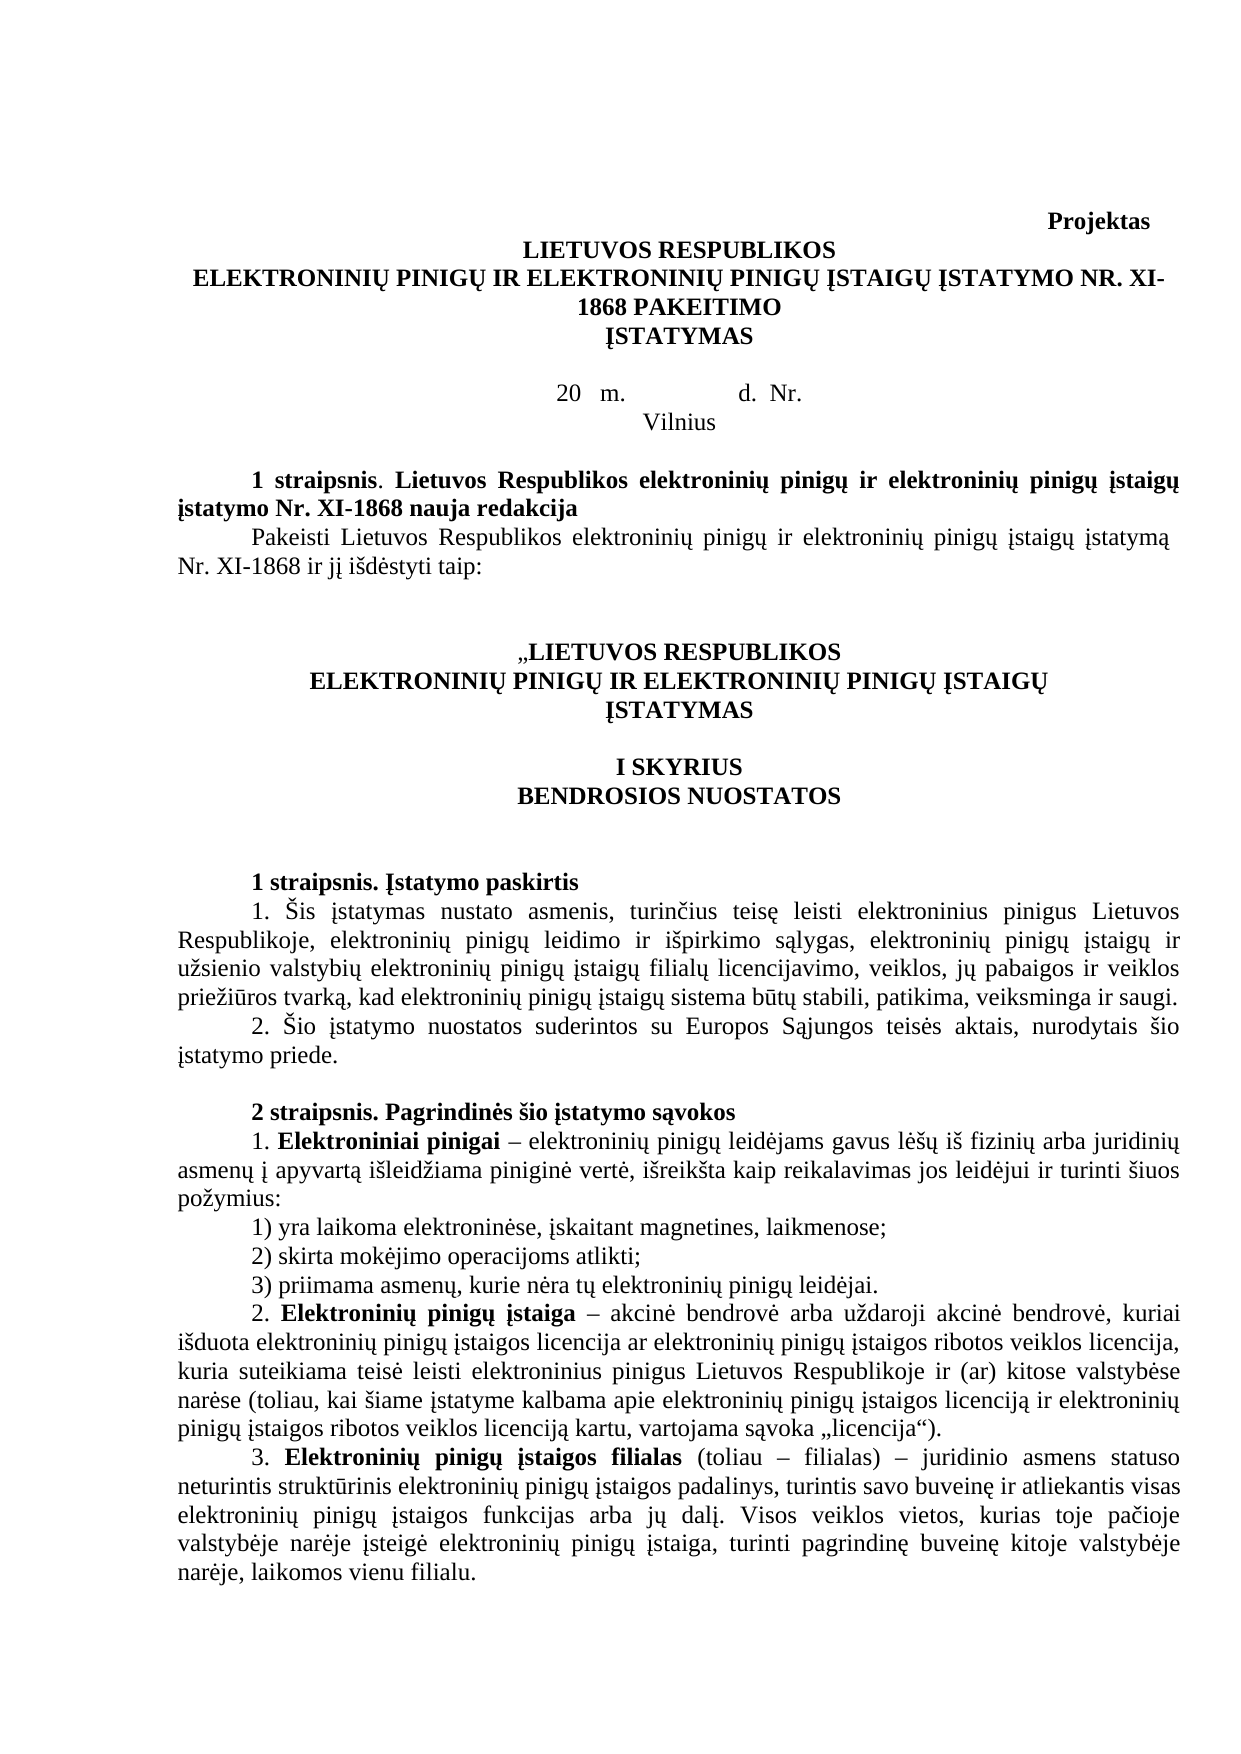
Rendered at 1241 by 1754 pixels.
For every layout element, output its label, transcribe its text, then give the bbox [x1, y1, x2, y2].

text 1) yra laikoma elektroninėse, įskaitant magnetines, laikmenose; [177, 1212, 1181, 1241]
text 3) priimama asmenų, kurie nėra tų elektroninių pinigų leidėjai. [177, 1270, 1181, 1298]
text 1. Šis įstatymas nustato asmenis, turinčius teisę leisti elektroninius pinigus Lietuvos Respublikoje, elektroninių pinigų leidimo ir išpirkimo sąlygas, elektroninių pinigų įstaigų ir užsienio valstybių elektroninių pinigų įstaigų filialų licencijavimo, veiklos, jų pabaigos ir veiklos priežiūros tvarką, kad elektroninių pinigų įstaigų sistema būtų stabili, patikima, veiksminga ir saugi. [177, 896, 1181, 1011]
text 1. Elektroniniai pinigai – elektroninių pinigų leidėjams gavus lėšų iš fizinių arba juridinių asmenų į apyvartą išleidžiama piniginė vertė, išreikšta kaip reikalavimas jos leidėjui ir turinti šiuos požymius: [177, 1126, 1181, 1212]
text I SKYRIUS [177, 752, 1181, 781]
text Projektas [927, 206, 1181, 235]
text 1 straipsnis. Lietuvos Respublikos elektroninių pinigų ir elektroninių pinigų įstaigų įstatymo Nr. XI-1868 nauja redakcija [177, 465, 1181, 522]
text 3. Elektroninių pinigų įstaigos filialas (toliau – filialas) – juridinio asmens statuso neturintis struktūrinis elektroninių pinigų įstaigos padalinys, turintis savo buveinę ir atliekantis visas elektroninių pinigų įstaigos funkcijas arba jų dalį. Visos veiklos vietos, kurias toje pačioje valstybėje narėje įsteigė elektroninių pinigų įstaiga, turinti pagrindinę buveinę kitoje valstybėje narėje, laikomos vienu filialu. [177, 1442, 1181, 1586]
text 2 straipsnis. Pagrindinės šio įstatymo sąvokos [177, 1097, 1181, 1126]
text 2. Šio įstatymo nuostatos suderintos su Europos Sąjungos teisės aktais, nurodytais šio įstatymo priede. [177, 1011, 1181, 1068]
text „LIETUVOS RESPUBLIKOS [177, 637, 1181, 666]
text 20 m. d. Nr. [177, 378, 1181, 407]
text 1 straipsnis. Įstatymo paskirtis [177, 867, 1181, 896]
text 2) skirta mokėjimo operacijoms atlikti; [177, 1241, 1181, 1270]
text ELEKTRONINIŲ PINIGŲ IR ELEKTRONINIŲ PINIGŲ ĮSTAIGŲ ĮSTATYMO NR. XI-1868 PAKEITIMO [177, 263, 1181, 321]
text BENDROSIOS NUOSTATOS [177, 781, 1181, 810]
text ĮSTATYMAS [177, 321, 1181, 350]
text LIETUVOS RESPUBLIKOS [177, 235, 1181, 263]
text ĮSTATYMAS [177, 695, 1181, 723]
text 2. Elektroninių pinigų įstaiga – akcinė bendrovė arba uždaroji akcinė bendrovė, kuriai išduota elektroninių pinigų įstaigos licencija ar elektroninių pinigų įstaigos ribotos veiklos licencija, kuria suteikiama teisė leisti elektroninius pinigus Lietuvos Respublikoje ir (ar) kitose valstybėse narėse (toliau, kai šiame įstatyme kalbama apie elektroninių pinigų įstaigos licenciją ir elektroninių pinigų įstaigos ribotos veiklos licenciją kartu, vartojama sąvoka „licencija“). [177, 1298, 1181, 1442]
text Pakeisti Lietuvos Respublikos elektroninių pinigų ir elektroninių pinigų įstaigų įstatymą Nr. XI-1868 ir jį išdėstyti taip: [177, 522, 1181, 580]
text Vilnius [177, 407, 1181, 436]
text ELEKTRONINIŲ PINIGŲ IR ELEKTRONINIŲ PINIGŲ ĮSTAIGŲ [177, 666, 1181, 695]
